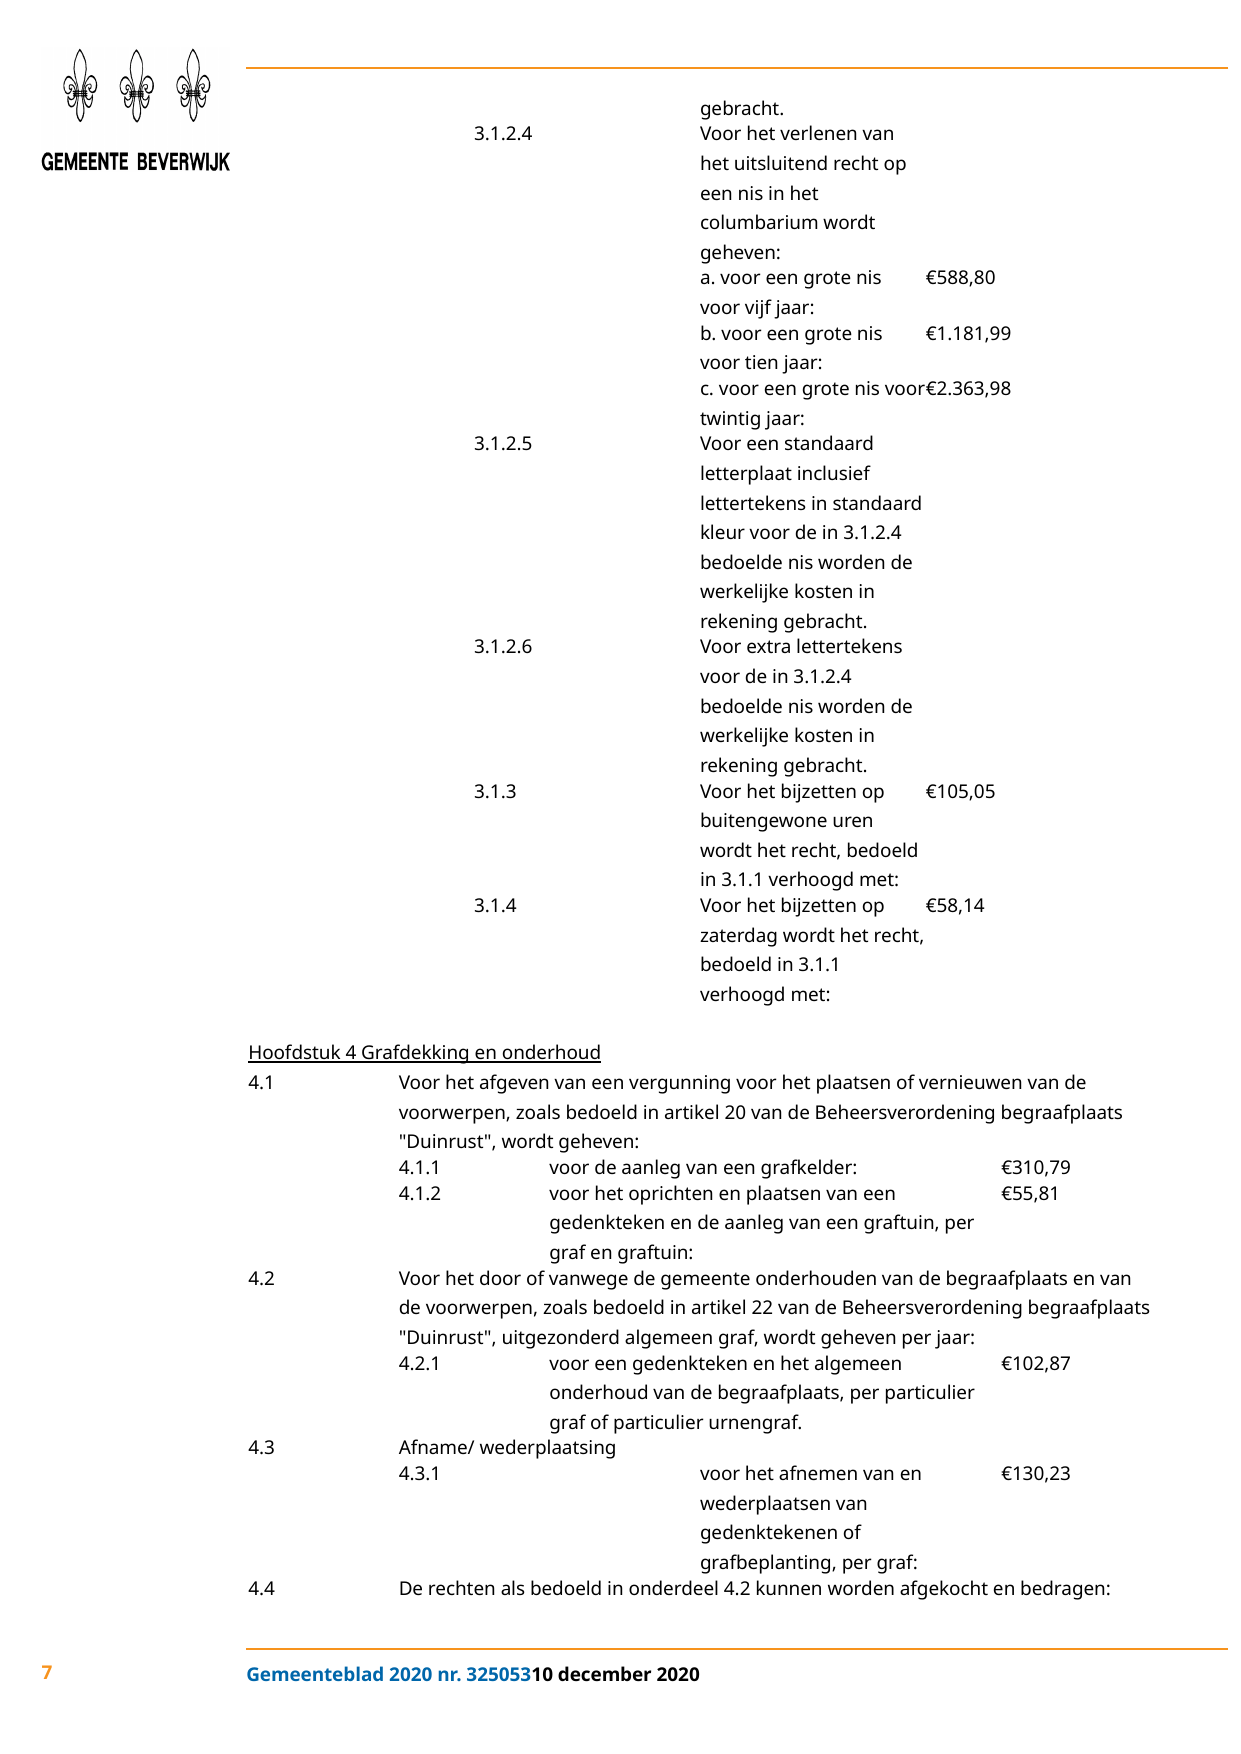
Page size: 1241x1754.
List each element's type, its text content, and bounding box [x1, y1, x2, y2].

table_cell [474, 265, 700, 320]
table_cell 4.3 [248, 1435, 398, 1460]
table_cell [474, 375, 700, 431]
table_cell 4.1.1 [399, 1154, 549, 1180]
table_cell €102,87 [1001, 1350, 1152, 1434]
table_cell [248, 320, 474, 375]
table_cell [248, 95, 474, 121]
text Hoofdstuk 4 Grafdekking en onderhoud [248, 1039, 1152, 1065]
table_cell Afname/ wederplaatsing [399, 1435, 1152, 1460]
table_cell voor het oprichten en plaatsen van een gedenkteken en de aanleg van een graftuin, per graf en graftuin: [549, 1180, 1001, 1265]
table_cell €2.363,98 [926, 375, 1152, 431]
table_cell c. voor een grote nis voor twintig jaar: [700, 375, 926, 431]
table_cell Voor het door of vanwege de gemeente onderhouden van de begraafplaats en van de voorwerpen, zoals bedoeld in artikel 22 van de Beheersverordening begraafplaats "Duinrust", uitgezonderd algemeen graf, wordt geheven per jaar: [399, 1265, 1152, 1350]
table_cell gebracht. [700, 95, 926, 121]
table_header 4.1 [248, 1069, 398, 1154]
table_cell €588,80 [926, 265, 1152, 320]
table_cell [474, 95, 700, 121]
table_cell [248, 1460, 398, 1575]
table_cell voor een gedenkteken en het algemeen onderhoud van de begraafplaats, per particulier graf of particulier urnengraf. [549, 1350, 1001, 1434]
picture [41, 47, 231, 172]
table_cell 4.4 [248, 1575, 398, 1601]
table_cell De rechten als bedoeld in onderdeel 4.2 kunnen worden afgekocht en bedragen: [399, 1575, 1152, 1601]
table_cell [926, 95, 1152, 121]
table_cell [926, 121, 1152, 264]
table_cell €1.181,99 [926, 320, 1152, 375]
table_cell [248, 431, 474, 634]
table_cell [248, 1154, 398, 1180]
table_cell voor het afnemen van en wederplaatsen van gedenktekenen of grafbeplanting, per graf: [700, 1460, 1001, 1575]
table_cell €310,79 [1001, 1154, 1152, 1180]
table_cell 3.1.2.6 [474, 634, 700, 778]
table_cell €105,05 [926, 778, 1152, 892]
table_cell [248, 375, 474, 431]
table_cell Voor een standaard letterplaat inclusief lettertekens in standaard kleur voor de in 3.1.2.4 bedoelde nis worden de werkelijke kosten in rekening gebracht. [700, 431, 926, 634]
table_cell Voor het bijzetten op zaterdag wordt het recht, bedoeld in 3.1.1 verhoogd met: [700, 892, 926, 1007]
table_cell [248, 634, 474, 778]
table_cell [248, 1350, 398, 1434]
table_cell Voor het bijzetten op buitengewone uren wordt het recht, bedoeld in 3.1.1 verhoogd met: [700, 778, 926, 892]
table_cell Voor extra lettertekens voor de in 3.1.2.4 bedoelde nis worden de werkelijke kosten in rekening gebracht. [700, 634, 926, 778]
table_cell [248, 1180, 398, 1265]
table_cell [248, 892, 474, 1007]
table_cell 3.1.2.5 [474, 431, 700, 634]
table_cell 3.1.4 [474, 892, 700, 1007]
table_cell 3.1.3 [474, 778, 700, 892]
table_cell [926, 431, 1152, 634]
table_cell voor de aanleg van een grafkelder: [549, 1154, 1001, 1180]
table_cell €55,81 [1001, 1180, 1152, 1265]
table_cell 3.1.2.4 [474, 121, 700, 264]
table_cell [926, 634, 1152, 778]
table_cell €130,23 [1001, 1460, 1152, 1575]
table_cell 4.1.2 [399, 1180, 549, 1265]
table_cell [474, 320, 700, 375]
table_cell b. voor een grote nis voor tien jaar: [700, 320, 926, 375]
table_cell 4.2.1 [399, 1350, 549, 1434]
table_cell [248, 265, 474, 320]
table_cell [248, 121, 474, 264]
table_cell €58,14 [926, 892, 1152, 1007]
table_cell [248, 778, 474, 892]
table_cell a. voor een grote nis voor vijf jaar: [700, 265, 926, 320]
table_cell Voor het verlenen van het uitsluitend recht op een nis in het columbarium wordt geheven: [700, 121, 926, 264]
table_header Voor het afgeven van een vergunning voor het plaatsen of vernieuwen van de voorwerpen, zoals bedoeld in artikel 20 van de Beheersverordening begraafplaats "Duinrust", wordt geheven: [399, 1069, 1152, 1154]
table_cell 4.3.1 [399, 1460, 700, 1575]
table_cell 4.2 [248, 1265, 398, 1350]
